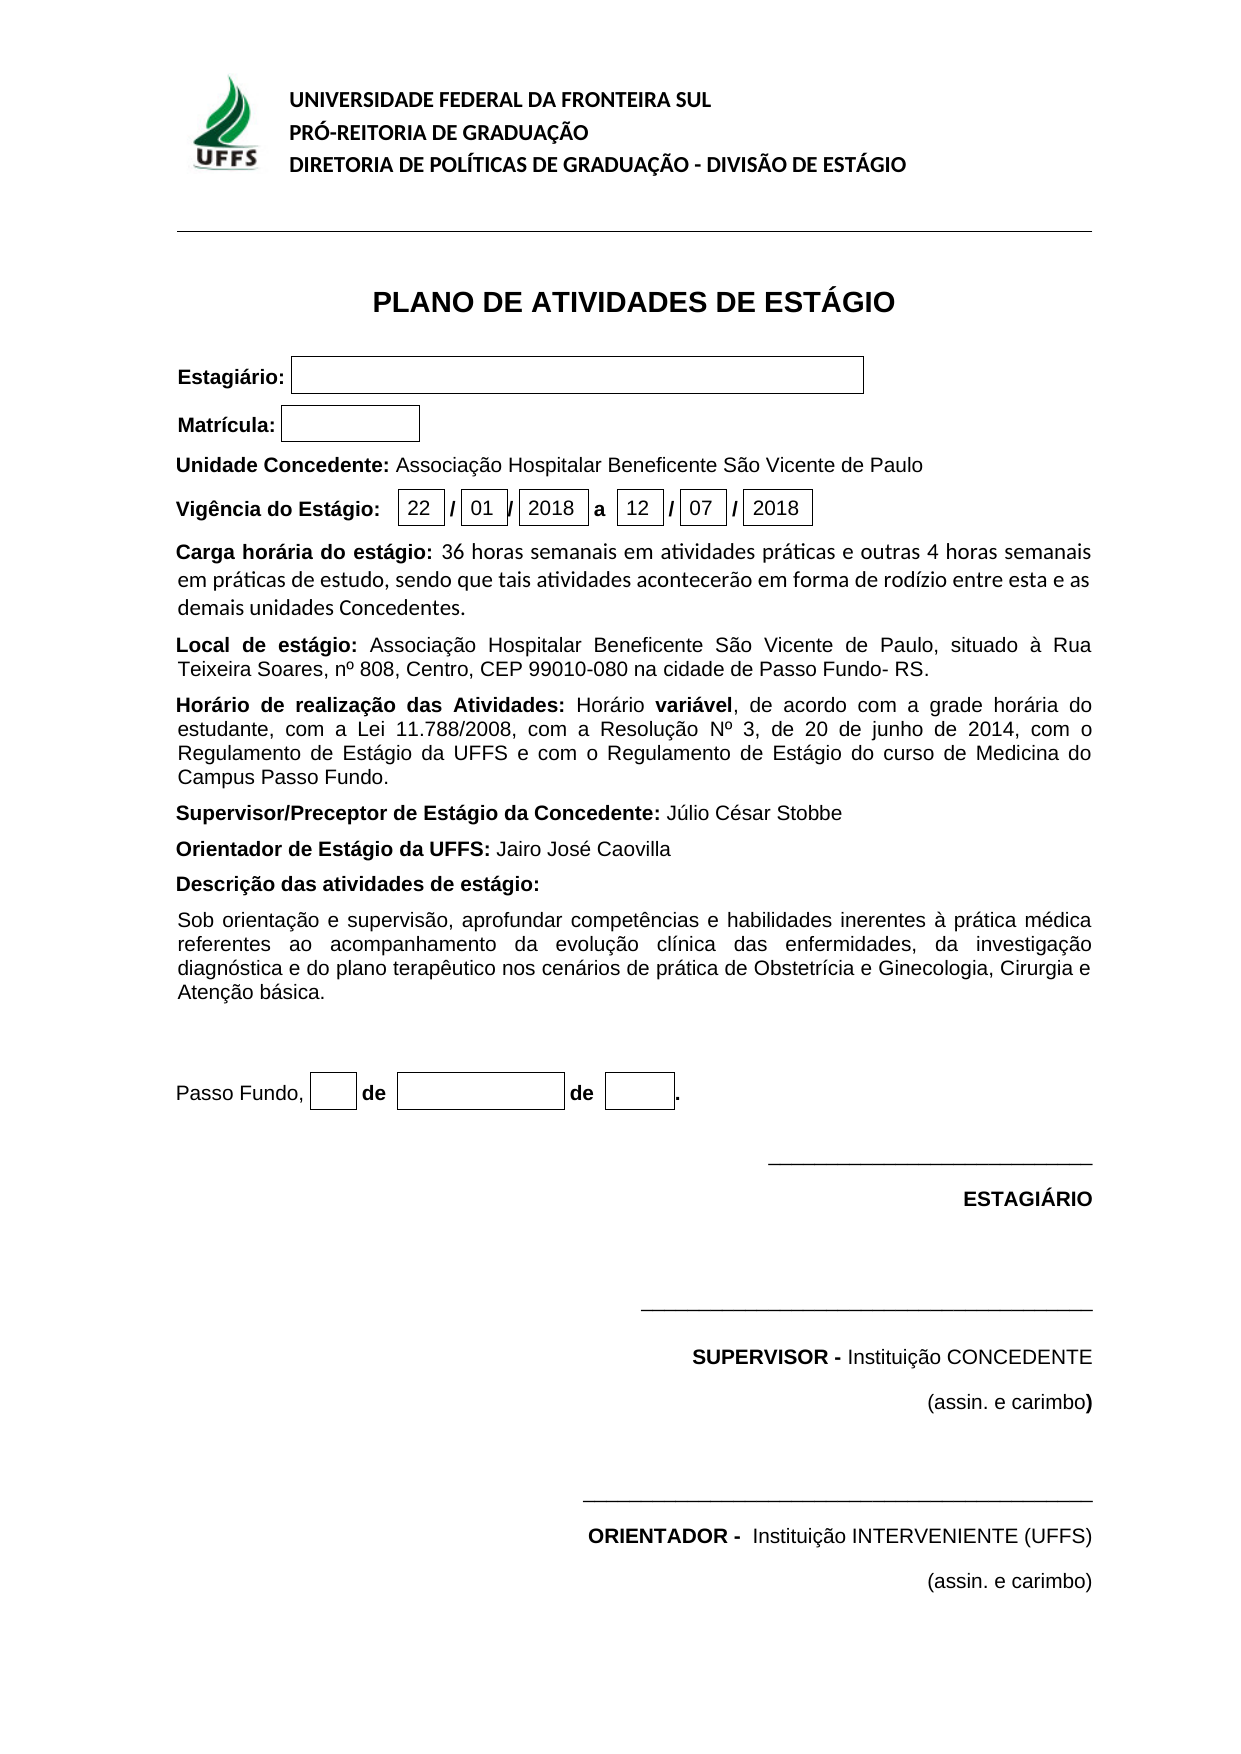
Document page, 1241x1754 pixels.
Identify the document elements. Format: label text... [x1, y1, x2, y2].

text ESTAGIÁRIO [176, 1186, 1092, 1210]
text de [357, 1072, 397, 1109]
text ____________________________________________ [216, 1479, 1092, 1503]
text Supervisor/Preceptor de Estágio da Concedente: Júlio César Stobbe [176, 801, 1092, 824]
text Horário de realização das Atividades: Horário variável, de acordo com a grade horária do estudante, com a Lei 11.788/2008, com a Resolução Nº 3, de 20 de junho de 2014, com o Regulamento de Estágio da UFFS e com o Regulamento de Estágio do curso de Medicina do Campus Passo Fundo. [176, 693, 1092, 789]
text SUPERVISOR - Instituição CONCEDENTE [216, 1345, 1092, 1369]
text PLANO DE ATIVIDADES DE ESTÁGIO [176, 285, 1092, 319]
text Vigência do Estágio: [176, 489, 398, 525]
text Descrição das atividades de estágio: [176, 872, 1092, 896]
text / [664, 489, 680, 525]
text Passo Fundo, [176, 1072, 310, 1109]
text _______________________________________ [216, 1288, 1092, 1312]
text / [445, 489, 461, 525]
text (assin. e carimbo) [216, 1569, 1092, 1593]
text . [675, 1072, 1092, 1109]
text / [508, 489, 519, 525]
text Orientador de Estágio da UFFS: Jairo José Caovilla [176, 836, 1092, 860]
text ____________________________ [176, 1142, 1092, 1166]
picture [177, 73, 276, 174]
text [864, 357, 1092, 393]
text / [727, 489, 743, 525]
text Estagiário: [177, 357, 291, 393]
text [420, 405, 1092, 441]
text de [565, 1072, 605, 1109]
text Sob orientação e supervisão, aprofundar competências e habilidades inerentes à prática médica referentes ao acompanhamento da evolução clínica das enfermidades, da investigação diagnóstica e do plano terapêutico nos cenários de prática de Obstetrícia e Ginecologia, Cirurgia e Atenção básica. [177, 908, 1092, 1004]
text [813, 489, 1092, 525]
text ORIENTADOR - Instituição INTERVENIENTE (UFFS) [216, 1524, 1092, 1548]
text Carga horária do estágio: 36 horas semanais em atividades práticas e outras 4 horas semanais em práticas de estudo, sendo que tais atividades acontecerão em forma de rodízio entre esta e as demais unidades Concedentes. [176, 537, 1092, 621]
text Unidade Concedente: Associação Hospitalar Beneficente São Vicente de Paulo [176, 453, 1092, 477]
text Local de estágio: Associação Hospitalar Beneficente São Vicente de Paulo, situado à Rua Teixeira Soares, nº 808, Centro, CEP 99010-080 na cidade de Passo Fundo- RS. [176, 633, 1092, 681]
text (assin. e carimbo) [216, 1389, 1092, 1413]
text a [589, 489, 617, 525]
text Matrícula: [177, 405, 281, 441]
